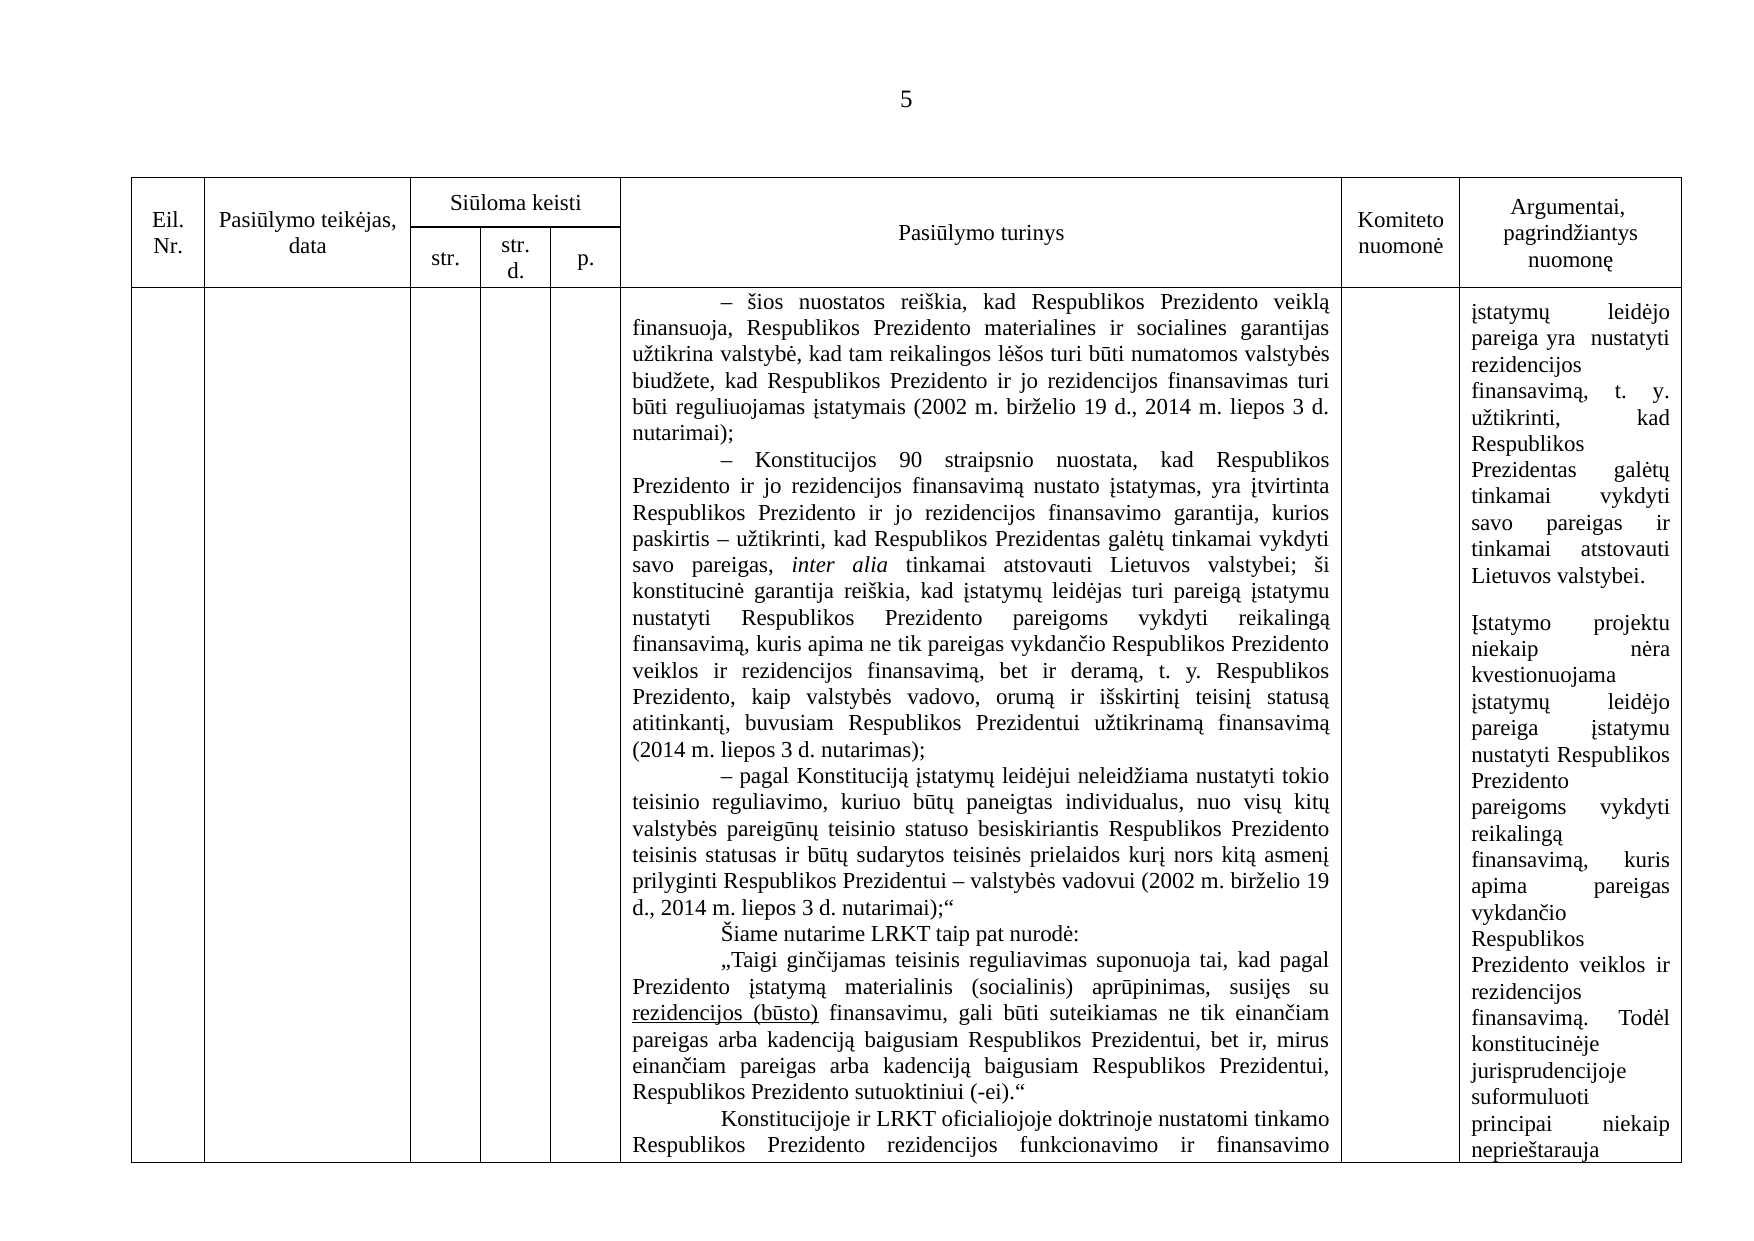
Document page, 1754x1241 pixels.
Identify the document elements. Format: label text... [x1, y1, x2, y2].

table_cell [411, 288, 480, 1162]
table_cell str. d. [481, 228, 550, 287]
table_cell [132, 288, 204, 1162]
table_header Siūloma keisti [411, 178, 620, 226]
table_cell str. [411, 228, 480, 287]
table_cell įstatymų leidėjo pareiga yra nustatyti rezidencijos finansavimą, t. y. užtikrinti, kad Respublikos Prezidentas galėtų tinkamai vykdyti savo pareigas ir tinkamai atstovauti Lietuvos valstybei. Įstatymo projektu niekaip nėra kvestionuojama įstatymų leidėjo pareiga įstatymu nustatyti Respublikos Prezidento pareigoms vykdyti reikalingą finansavimą, kuris apima pareigas vykdančio Respublikos Prezidento veiklos ir rezidencijos finansavimą. Todėl konstitucinėje jurisprudencijoje suformuluoti principai niekaip neprieštarauja [1460, 288, 1681, 1162]
table_cell – šios nuostatos reiškia, kad Respublikos Prezidento veiklą finansuoja, Respublikos Prezidento materialines ir socialines garantijas užtikrina valstybė, kad tam reikalingos lėšos turi būti numatomos valstybės biudžete, kad Respublikos Prezidento ir jo rezidencijos finansavimas turi būti reguliuojamas įstatymais (2002 m. birželio 19 d., 2014 m. liepos 3 d. nutarimai); – Konstitucijos 90 straipsnio nuostata, kad Respublikos Prezidento ir jo rezidencijos finansavimą nustato įstatymas, yra įtvirtinta Respublikos Prezidento ir jo rezidencijos finansavimo garantija, kurios paskirtis – užtikrinti, kad Respublikos Prezidentas galėtų tinkamai vykdyti savo pareigas, inter alia tinkamai atstovauti Lietuvos valstybei; ši konstitucinė garantija reiškia, kad įstatymų leidėjas turi pareigą įstatymu nustatyti Respublikos Prezidento pareigoms vykdyti reikalingą finansavimą, kuris apima ne tik pareigas vykdančio Respublikos Prezidento veiklos ir rezidencijos finansavimą, bet ir deramą, t. y. Respublikos Prezidento, kaip valstybės vadovo, orumą ir išskirtinį teisinį statusą atitinkantį, buvusiam Respublikos Prezidentui užtikrinamą finansavimą (2014 m. liepos 3 d. nutarimas); – pagal Konstituciją įstatymų leidėjui neleidžiama nustatyti tokio teisinio reguliavimo, kuriuo būtų paneigtas individualus, nuo visų kitų valstybės pareigūnų teisinio statuso besiskiriantis Respublikos Prezidento teisinis statusas ir būtų sudarytos teisinės prielaidos kurį nors kitą asmenį prilyginti Respublikos Prezidentui – valstybės vadovui (2002 m. birželio 19 d., 2014 m. liepos 3 d. nutarimai);“ Šiame nutarime LRKT taip pat nurodė: „Taigi ginčijamas teisinis reguliavimas suponuoja tai, kad pagal Prezidento įstatymą materialinis (socialinis) aprūpinimas, susijęs su rezidencijos (būsto) finansavimu, gali būti suteikiamas ne tik einančiam pareigas arba kadenciją baigusiam Respublikos Prezidentui, bet ir, mirus einančiam pareigas arba kadenciją baigusiam Respublikos Prezidentui, Respublikos Prezidento sutuoktiniui (-ei).“ Konstitucijoje ir LRKT oficialiojoje doktrinoje nustatomi tinkamo Respublikos Prezidento rezidencijos funkcionavimo ir finansavimo [621, 288, 1341, 1162]
table_header Eil. Nr. [132, 178, 204, 287]
table_header Pasiūlymo teikėjas, data [205, 178, 410, 287]
table_cell p. [551, 228, 620, 287]
table_cell [551, 288, 620, 1162]
table_cell [481, 288, 550, 1162]
table_cell [1342, 288, 1459, 1162]
table_header Komiteto nuomonė [1342, 178, 1459, 287]
table_cell [205, 288, 410, 1162]
table_header Pasiūlymo turinys [621, 178, 1341, 287]
table_header Argumentai, pagrindžiantys nuomonę [1460, 178, 1681, 287]
